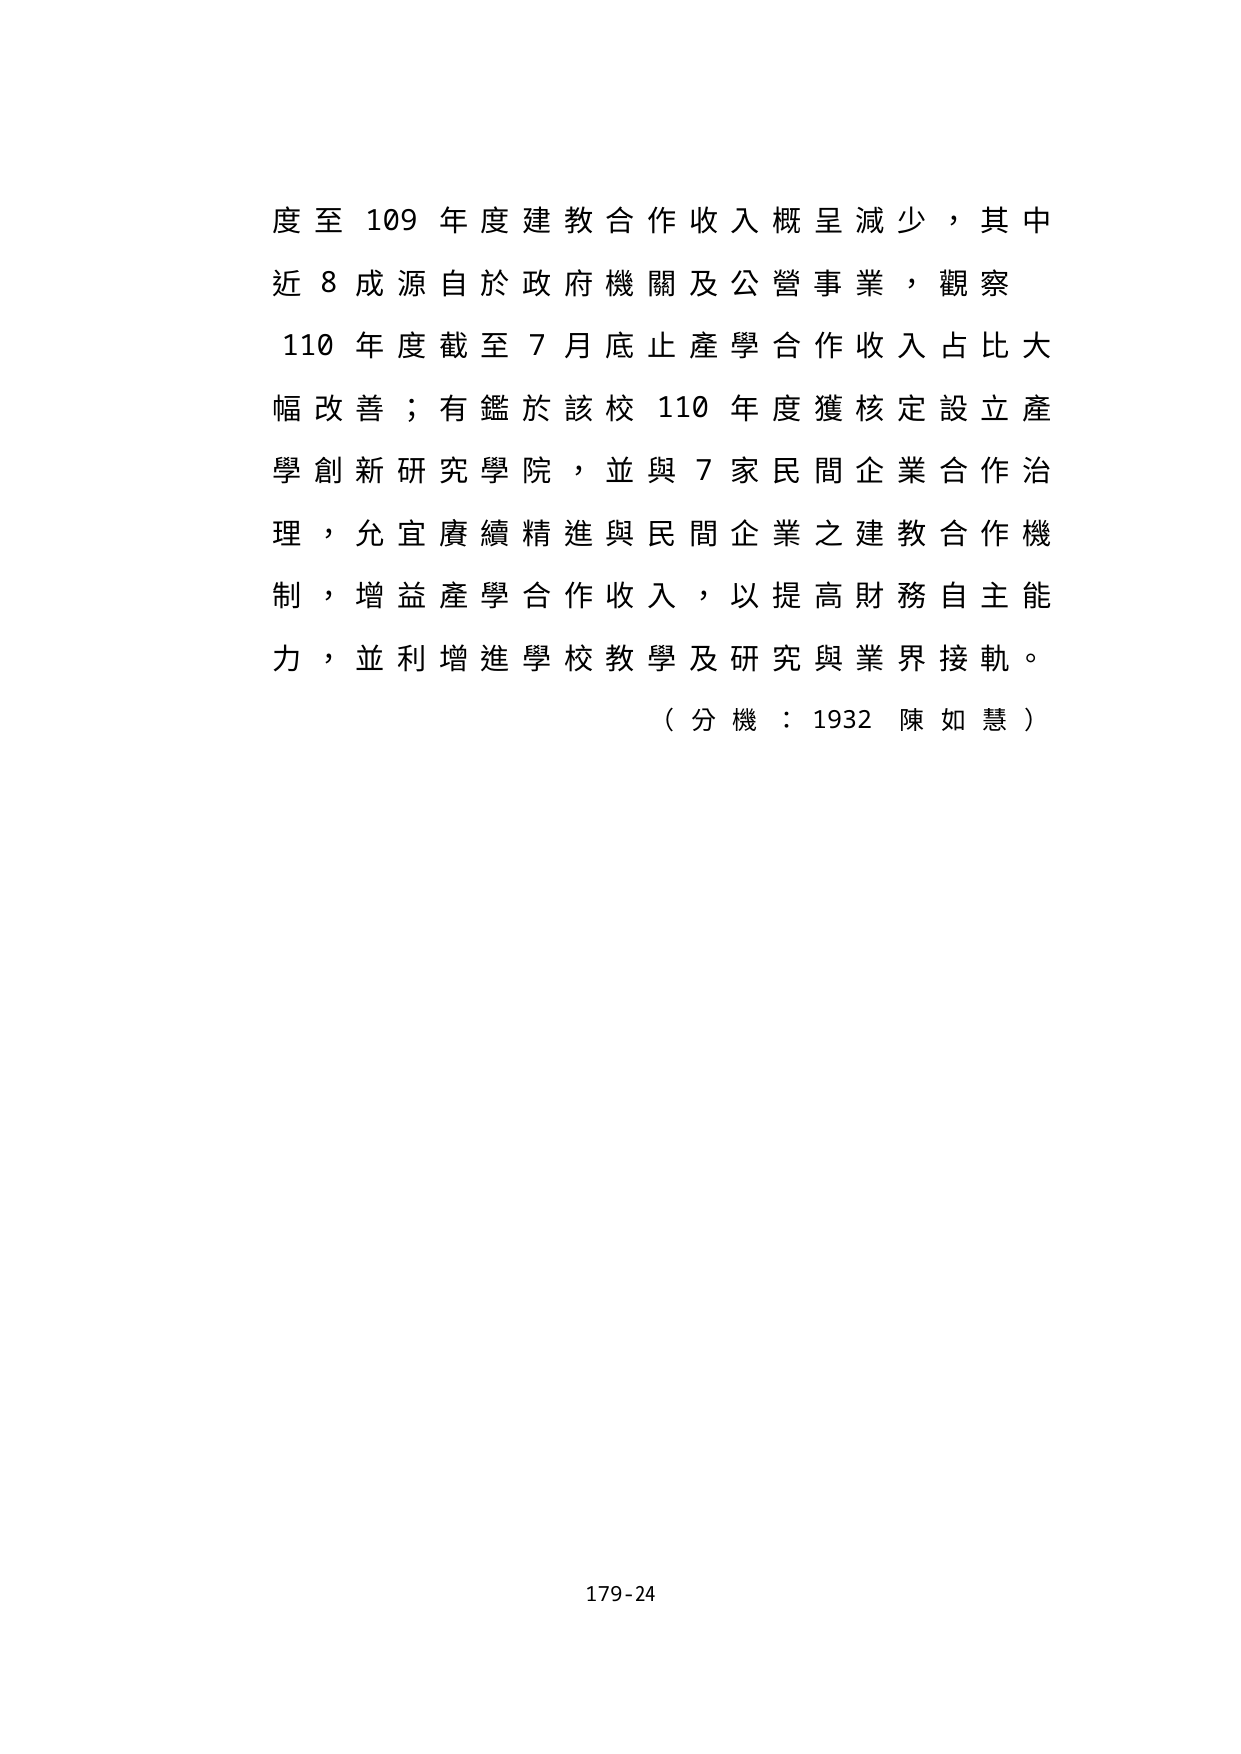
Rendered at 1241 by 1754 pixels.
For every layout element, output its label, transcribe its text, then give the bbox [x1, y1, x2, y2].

text （分機：1932 陳如慧） [183, 677, 1058, 740]
text 度至109年度建教合作收入概呈減少，其中近8成源自於政府機關及公營事業，觀察110年度截至7月底止產學合作收入占比大幅改善；有鑑於該校110年度獲核定設立產學創新研究學院，並與7家民間企業合作治理，允宜賡續精進與民間企業之建教合作機制，增益產學合作收入，以提高財務自主能力，並利增進學校教學及研究與業界接軌。 [242, 177, 1058, 677]
